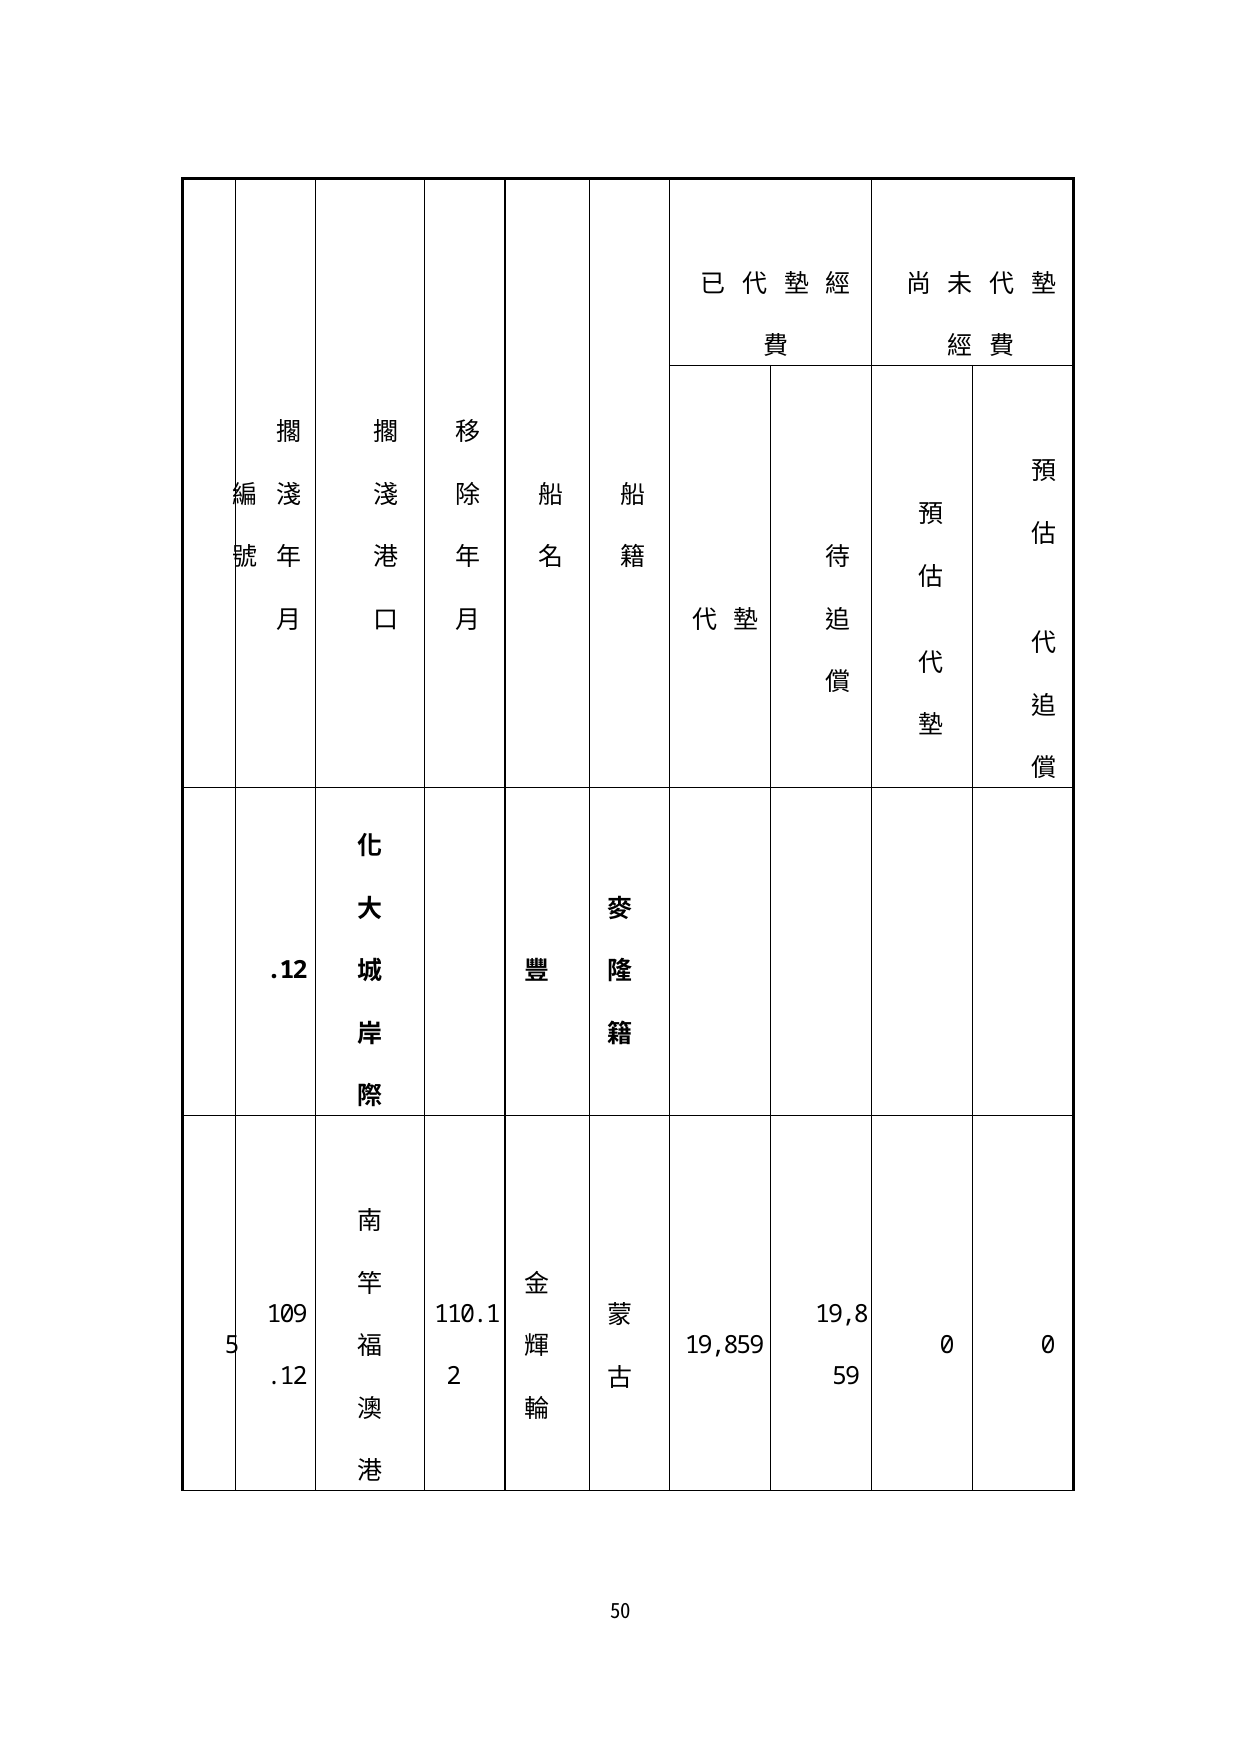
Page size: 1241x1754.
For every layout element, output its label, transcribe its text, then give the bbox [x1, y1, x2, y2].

table_cell 19,859 [670, 1116, 770, 1490]
table_cell 0 [973, 1116, 1072, 1490]
table_cell 110.12 [425, 1116, 504, 1490]
table_cell 預估 代墊 [872, 366, 972, 787]
table_cell 代墊 [670, 366, 770, 787]
table_cell 109.12 [236, 1116, 315, 1490]
table_cell 金輝輪 [506, 1116, 589, 1490]
table_cell 南竿福澳港 [316, 1116, 424, 1490]
table_header 編號 [184, 180, 235, 787]
table_cell [771, 788, 871, 1115]
table_cell [872, 788, 972, 1115]
table_cell [425, 788, 504, 1115]
table_header 擱淺年月 [236, 180, 315, 787]
table_cell 蒙古 [590, 1116, 669, 1490]
table_cell 19,859 [771, 1116, 871, 1490]
table_header 尚未代墊經費 [872, 180, 1072, 365]
table_cell 待追償 [771, 366, 871, 787]
table_cell 豐 [506, 788, 589, 1115]
table_cell 麥隆籍 [590, 788, 669, 1115]
table_cell 化大城岸際 [316, 788, 424, 1115]
table_header 已代墊經費 [670, 180, 871, 365]
table_cell 108.12 [236, 788, 315, 1115]
table_header 擱淺港口 [316, 180, 424, 787]
table_cell [670, 788, 770, 1115]
table_cell 5 [184, 1116, 235, 1490]
table_cell [973, 788, 1072, 1115]
table_header 船名 [506, 180, 589, 787]
table_cell 預估 代追償 [973, 366, 1072, 787]
table_header 船籍 [590, 180, 669, 787]
table_cell 0 [872, 1116, 972, 1490]
table_cell 4 [184, 788, 235, 1115]
table_header 移除年月 [425, 180, 504, 787]
